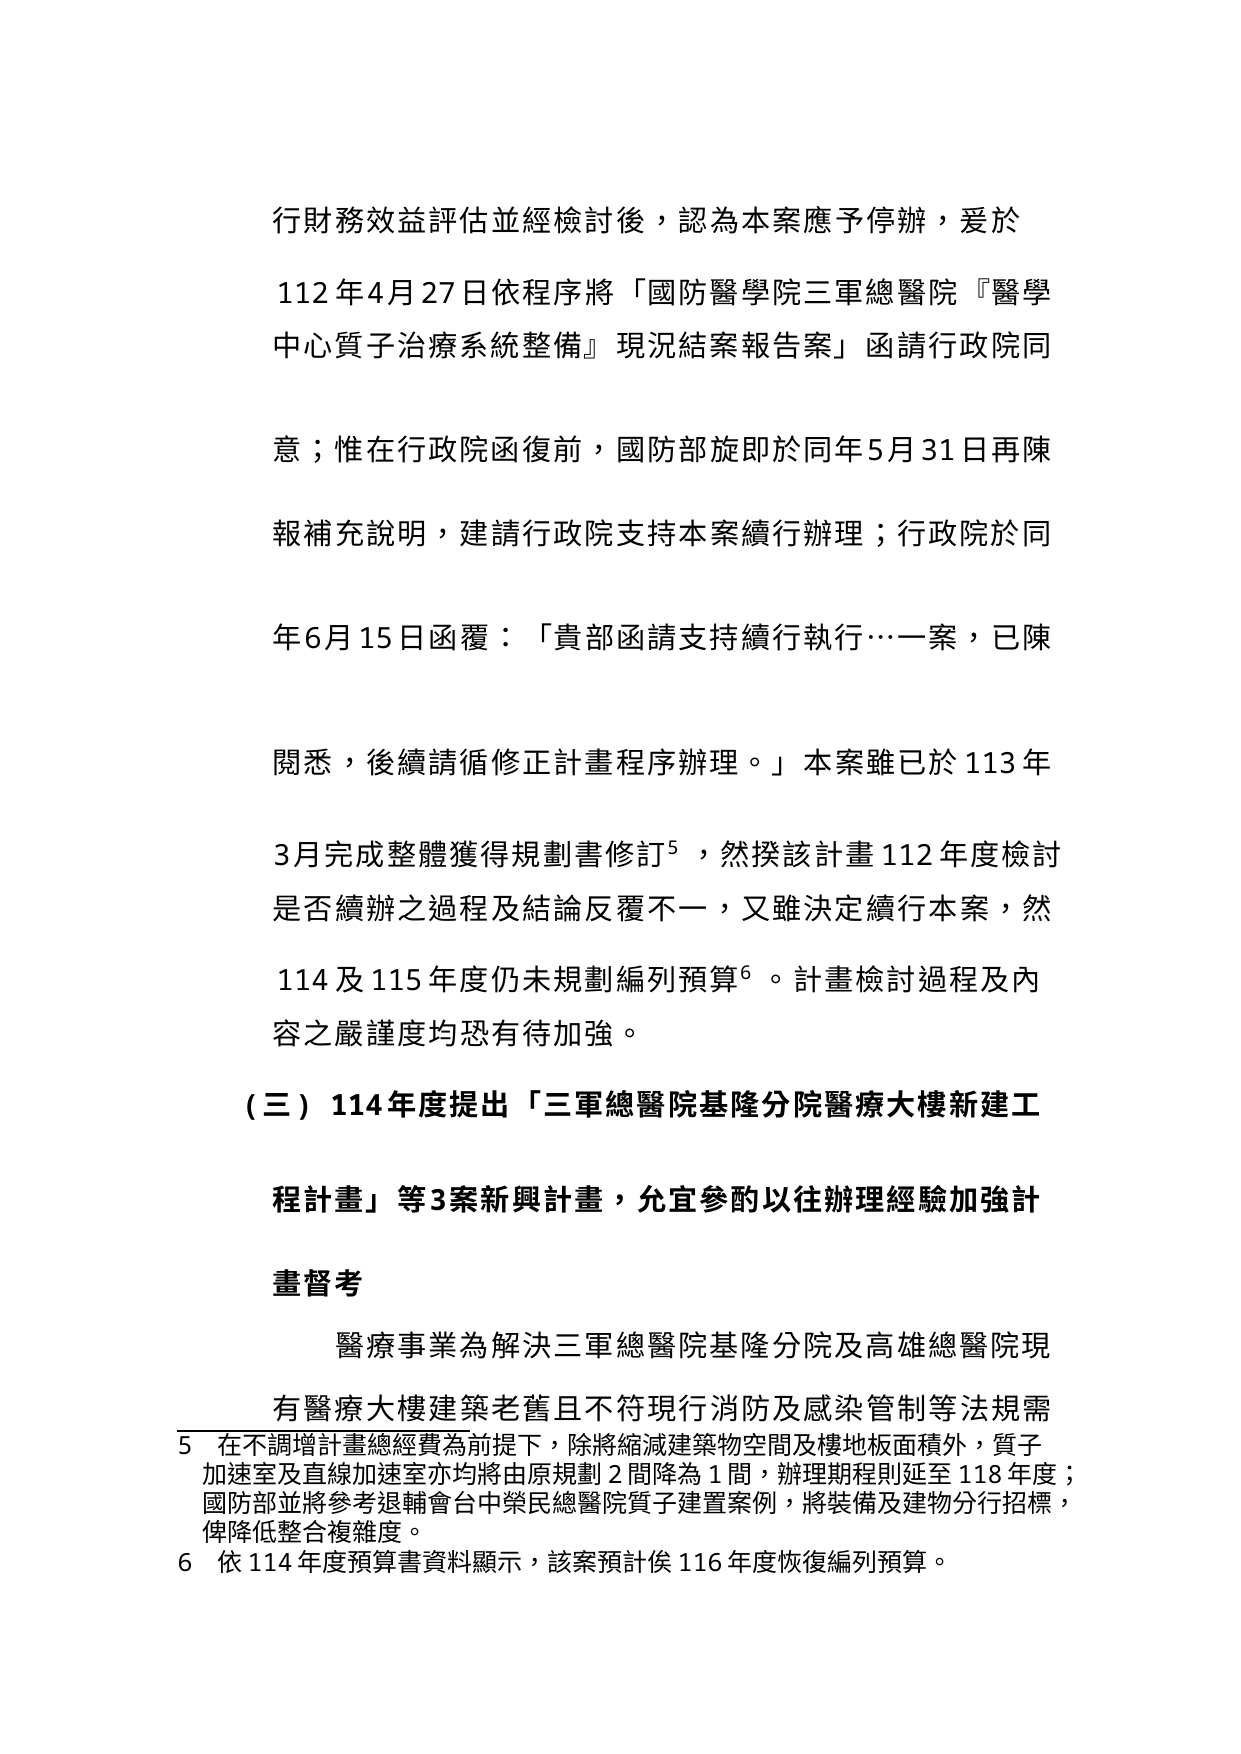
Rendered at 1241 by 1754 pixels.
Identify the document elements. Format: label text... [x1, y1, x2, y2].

text 依114年度預算書資料顯示，該案預計俟116年度恢復編列預算。 [177, 1548, 1063, 1577]
text (三) 114年度提出「三軍總醫院基隆分院醫療大樓新建工程計畫」等3案新興計畫，允宜參酌以往辦理經驗加強計畫督考 [236, 1052, 1063, 1302]
text 行財務效益評估並經檢討後，認為本案應予停辦，爰於112年4月27日依程序將「國防醫學院三軍總醫院『醫學中心質子治療系統整備』現況結案報告案」函請行政院同意；惟在行政院函復前，國防部旋即於同年5月31日再陳報補充說明，建請行政院支持本案續行辦理；行政院於同年6月15日函覆：「貴部函請支持續行執行…一案，已陳閱悉，後續請循修正計畫程序辦理。」本案雖已於113年3月完成整體獲得規劃書修訂，然揆該計畫112年度檢討是否續辦之過程及結論反覆不一，又雖決定續行本案，然114及115年度仍未規劃編列預算。計畫檢討過程及內容之嚴謹度均恐有待加強。 [266, 177, 1063, 1052]
text 醫療事業為解決三軍總醫院基隆分院及高雄總醫院現有醫療大樓建築老舊且不符現行消防及感染管制等法規需 [266, 1302, 1063, 1427]
text 在不調增計畫總經費為前提下，除將縮減建築物空間及樓地板面積外，質子加速室及直線加速室亦均將由原規劃2間降為1間，辦理期程則延至118年度；國防部並將參考退輔會台中榮民總醫院質子建置案例，將裝備及建物分行招標，俾降低整合複雜度。 [177, 1431, 1063, 1548]
